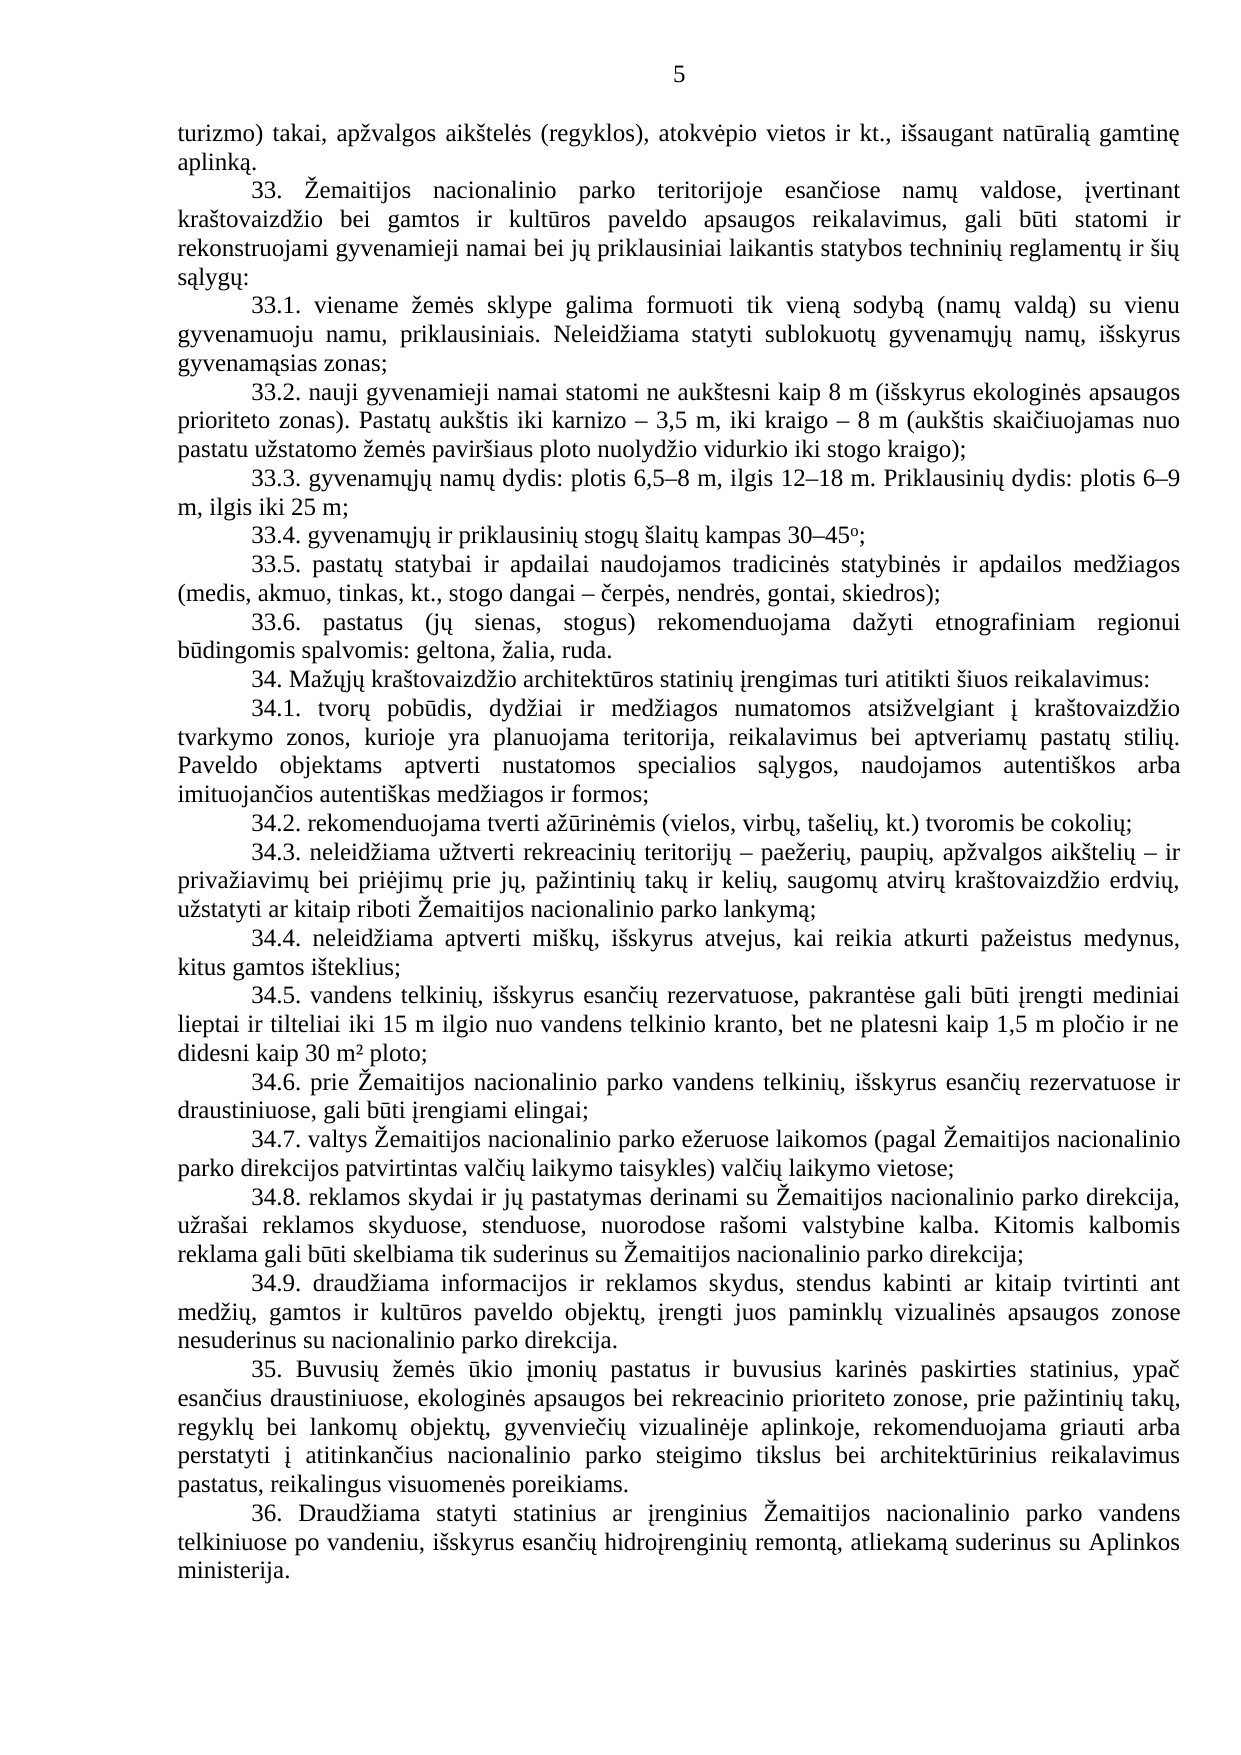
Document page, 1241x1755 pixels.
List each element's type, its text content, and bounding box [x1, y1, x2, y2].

text 34.9. draudžiama informacijos ir reklamos skydus, stendus kabinti ar kitaip tvirtinti ant medžių, gamtos ir kultūros paveldo objektų, įrengti juos paminklų vizualinės apsaugos zonose nesuderinus su nacionalinio parko direkcija. [177, 1268, 1181, 1354]
text 34.4. neleidžiama aptverti miškų, išskyrus atvejus, kai reikia atkurti pažeistus medynus, kitus gamtos išteklius; [177, 923, 1181, 981]
text 34.5. vandens telkinių, išskyrus esančių rezervatuose, pakrantėse gali būti įrengti mediniai lieptai ir tilteliai iki 15 m ilgio nuo vandens telkinio kranto, bet ne platesni kaip 1,5 m pločio ir ne didesni kaip 30 m² ploto; [177, 981, 1181, 1067]
text 33.1. viename žemės sklype galima formuoti tik vieną sodybą (namų valdą) su vienu gyvenamuoju namu, priklausiniais. Neleidžiama statyti sublokuotų gyvenamųjų namų, išskyrus gyvenamąsias zonas; [177, 291, 1181, 377]
text 33.3. gyvenamųjų namų dydis: plotis 6,5–8 m, ilgis 12–18 m. Priklausinių dydis: plotis 6–9 m, ilgis iki 25 m; [177, 463, 1181, 521]
text 34. Mažųjų kraštovaizdžio architektūros statinių įrengimas turi atitikti šiuos reikalavimus: [177, 664, 1181, 693]
text 36. Draudžiama statyti statinius ar įrenginius Žemaitijos nacionalinio parko vandens telkiniuose po vandeniu, išskyrus esančių hidroįrenginių remontą, atliekamą suderinus su Aplinkos ministerija. [177, 1498, 1181, 1584]
text turizmo) takai, apžvalgos aikštelės (regyklos), atokvėpio vietos ir kt., išsaugant natūralią gamtinę aplinką. [177, 118, 1181, 176]
text 33. Žemaitijos nacionalinio parko teritorijoje esančiose namų valdose, įvertinant kraštovaizdžio bei gamtos ir kultūros paveldo apsaugos reikalavimus, gali būti statomi ir rekonstruojami gyvenamieji namai bei jų priklausiniai laikantis statybos techninių reglamentų ir šių sąlygų: [177, 176, 1181, 291]
text 34.2. rekomenduojama tverti ažūrinėmis (vielos, virbų, tašelių, kt.) tvoromis be cokolių; [177, 808, 1181, 837]
text 33.5. pastatų statybai ir apdailai naudojamos tradicinės statybinės ir apdailos medžiagos (medis, akmuo, tinkas, kt., stogo dangai – čerpės, nendrės, gontai, skiedros); [177, 549, 1181, 607]
text 34.8. reklamos skydai ir jų pastatymas derinami su Žemaitijos nacionalinio parko direkcija, užrašai reklamos skyduose, stenduose, nuorodose rašomi valstybine kalba. Kitomis kalbomis reklama gali būti skelbiama tik suderinus su Žemaitijos nacionalinio parko direkcija; [177, 1182, 1181, 1268]
text 33.6. pastatus (jų sienas, stogus) rekomenduojama dažyti etnografiniam regionui būdingomis spalvomis: geltona, žalia, ruda. [177, 607, 1181, 664]
text 34.3. neleidžiama užtverti rekreacinių teritorijų – paežerių, paupių, apžvalgos aikštelių – ir privažiavimų bei priėjimų prie jų, pažintinių takų ir kelių, saugomų atvirų kraštovaizdžio erdvių, užstatyti ar kitaip riboti Žemaitijos nacionalinio parko lankymą; [177, 837, 1181, 923]
text 34.1. tvorų pobūdis, dydžiai ir medžiagos numatomos atsižvelgiant į kraštovaizdžio tvarkymo zonos, kurioje yra planuojama teritorija, reikalavimus bei aptveriamų pastatų stilių. Paveldo objektams aptverti nustatomos specialios sąlygos, naudojamos autentiškos arba imituojančios autentiškas medžiagos ir formos; [177, 693, 1181, 808]
text 34.6. prie Žemaitijos nacionalinio parko vandens telkinių, išskyrus esančių rezervatuose ir draustiniuose, gali būti įrengiami elingai; [177, 1067, 1181, 1124]
text 35. Buvusių žemės ūkio įmonių pastatus ir buvusius karinės paskirties statinius, ypač esančius draustiniuose, ekologinės apsaugos bei rekreacinio prioriteto zonose, prie pažintinių takų, regyklų bei lankomų objektų, gyvenviečių vizualinėje aplinkoje, rekomenduojama griauti arba perstatyti į atitinkančius nacionalinio parko steigimo tikslus bei architektūrinius reikalavimus pastatus, reikalingus visuomenės poreikiams. [177, 1354, 1181, 1498]
text 33.4. gyvenamųjų ir priklausinių stogų šlaitų kampas 30–45o; [177, 521, 1181, 549]
text 34.7. valtys Žemaitijos nacionalinio parko ežeruose laikomos (pagal Žemaitijos nacionalinio parko direkcijos patvirtintas valčių laikymo taisykles) valčių laikymo vietose; [177, 1124, 1181, 1182]
text 33.2. nauji gyvenamieji namai statomi ne aukštesni kaip 8 m (išskyrus ekologinės apsaugos prioriteto zonas). Pastatų aukštis iki karnizo – 3,5 m, iki kraigo – 8 m (aukštis skaičiuojamas nuo pastatu užstatomo žemės paviršiaus ploto nuolydžio vidurkio iki stogo kraigo); [177, 377, 1181, 463]
